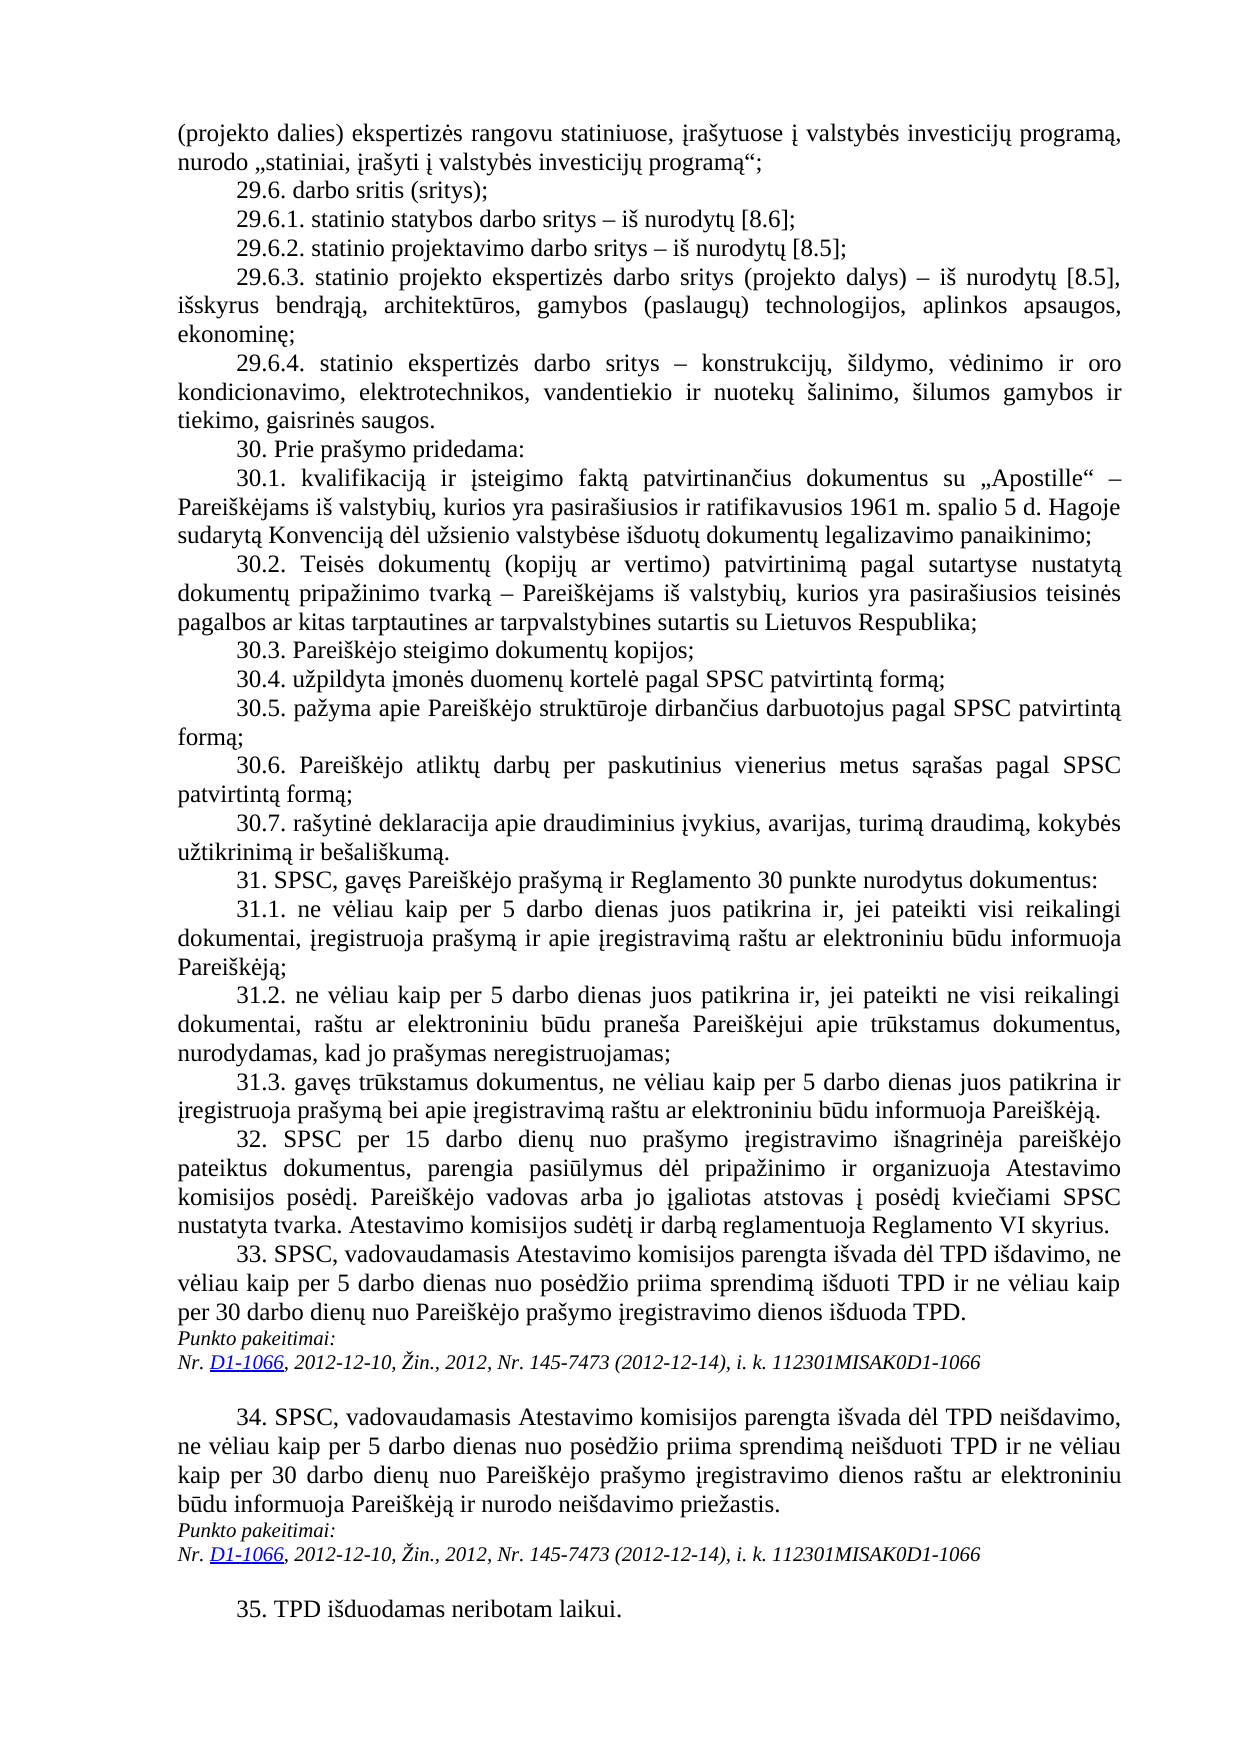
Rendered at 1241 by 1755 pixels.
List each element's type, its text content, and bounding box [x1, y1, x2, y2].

text 30.6. Pareiškėjo atliktų darbų per paskutinius vienerius metus sąrašas pagal SPSC patvirtintą formą; [177, 751, 1122, 808]
text 30.5. pažyma apie Pareiškėjo struktūroje dirbančius darbuotojus pagal SPSC patvirtintą formą; [177, 693, 1122, 751]
text 29.6.3. statinio projekto ekspertizės darbo sritys (projekto dalys) – iš nurodytų [8.5], išskyrus bendrąją, architektūros, gamybos (paslaugų) technologijos, aplinkos apsaugos, ekonominę; [177, 262, 1122, 348]
text Punkto pakeitimai: [177, 1326, 1122, 1350]
text 30. Prie prašymo pridedama: [177, 434, 1122, 463]
text 31. SPSC, gavęs Pareiškėjo prašymą ir Reglamento 30 punkte nurodytus dokumentus: [177, 866, 1122, 894]
text 35. TPD išduodamas neribotam laikui. [177, 1594, 1122, 1623]
text 34. SPSC, vadovaudamasis Atestavimo komisijos parengta išvada dėl TPD neišdavimo, ne vėliau kaip per 5 darbo dienas nuo posėdžio priima sprendimą neišduoti TPD ir ne vėliau kaip per 30 darbo dienų nuo Pareiškėjo prašymo įregistravimo dienos raštu ar elektroniniu būdu informuoja Pareiškėją ir nurodo neišdavimo priežastis. [177, 1402, 1122, 1517]
text Nr. D1-1066, 2012-12-10, Žin., 2012, Nr. 145-7473 (2012-12-14), i. k. 112301MISAK0D1-1066 [177, 1542, 1122, 1566]
text 33. SPSC, vadovaudamasis Atestavimo komisijos parengta išvada dėl TPD išdavimo, ne vėliau kaip per 5 darbo dienas nuo posėdžio priima sprendimą išduoti TPD ir ne vėliau kaip per 30 darbo dienų nuo Pareiškėjo prašymo įregistravimo dienos išduoda TPD. [177, 1239, 1122, 1326]
text 32. SPSC per 15 darbo dienų nuo prašymo įregistravimo išnagrinėja pareiškėjo pateiktus dokumentus, parengia pasiūlymus dėl pripažinimo ir organizuoja Atestavimo komisijos posėdį. Pareiškėjo vadovas arba jo įgaliotas atstovas į posėdį kviečiami SPSC nustatyta tvarka. Atestavimo komisijos sudėtį ir darbą reglamentuoja Reglamento VI skyrius. [177, 1124, 1122, 1239]
text Nr. D1-1066, 2012-12-10, Žin., 2012, Nr. 145-7473 (2012-12-14), i. k. 112301MISAK0D1-1066 [177, 1350, 1122, 1374]
text 31.1. ne vėliau kaip per 5 darbo dienas juos patikrina ir, jei pateikti visi reikalingi dokumentai, įregistruoja prašymą ir apie įregistravimą raštu ar elektroniniu būdu informuoja Pareiškėją; [177, 894, 1122, 981]
text 29.6.4. statinio ekspertizės darbo sritys – konstrukcijų, šildymo, vėdinimo ir oro kondicionavimo, elektrotechnikos, vandentiekio ir nuotekų šalinimo, šilumos gamybos ir tiekimo, gaisrinės saugos. [177, 348, 1122, 434]
text 29.6.2. statinio projektavimo darbo sritys – iš nurodytų [8.5]; [177, 233, 1122, 262]
text 30.2. Teisės dokumentų (kopijų ar vertimo) patvirtinimą pagal sutartyse nustatytą dokumentų pripažinimo tvarką – Pareiškėjams iš valstybių, kurios yra pasirašiusios teisinės pagalbos ar kitas tarptautines ar tarpvalstybines sutartis su Lietuvos Respublika; [177, 549, 1122, 636]
text 29.6. darbo sritis (sritys); [177, 176, 1122, 204]
text (projekto dalies) ekspertizės rangovu statiniuose, įrašytuose į valstybės investicijų programą, nurodo „statiniai, įrašyti į valstybės investicijų programą“; [177, 118, 1122, 176]
text 30.7. rašytinė deklaracija apie draudiminius įvykius, avarijas, turimą draudimą, kokybės užtikrinimą ir bešališkumą. [177, 808, 1122, 866]
text 31.3. gavęs trūkstamus dokumentus, ne vėliau kaip per 5 darbo dienas juos patikrina ir įregistruoja prašymą bei apie įregistravimą raštu ar elektroniniu būdu informuoja Pareiškėją. [177, 1067, 1122, 1124]
text Punkto pakeitimai: [177, 1517, 1122, 1542]
text 29.6.1. statinio statybos darbo sritys – iš nurodytų [8.6]; [177, 204, 1122, 233]
text 30.3. Pareiškėjo steigimo dokumentų kopijos; [177, 636, 1122, 664]
text 30.4. užpildyta įmonės duomenų kortelė pagal SPSC patvirtintą formą; [177, 664, 1122, 693]
text 31.2. ne vėliau kaip per 5 darbo dienas juos patikrina ir, jei pateikti ne visi reikalingi dokumentai, raštu ar elektroniniu būdu praneša Pareiškėjui apie trūkstamus dokumentus, nurodydamas, kad jo prašymas neregistruojamas; [177, 981, 1122, 1067]
text 30.1. kvalifikaciją ir įsteigimo faktą patvirtinančius dokumentus su „Apostille“ – Pareiškėjams iš valstybių, kurios yra pasirašiusios ir ratifikavusios 1961 m. spalio 5 d. Hagoje sudarytą Konvenciją dėl užsienio valstybėse išduotų dokumentų legalizavimo panaikinimo; [177, 463, 1122, 549]
